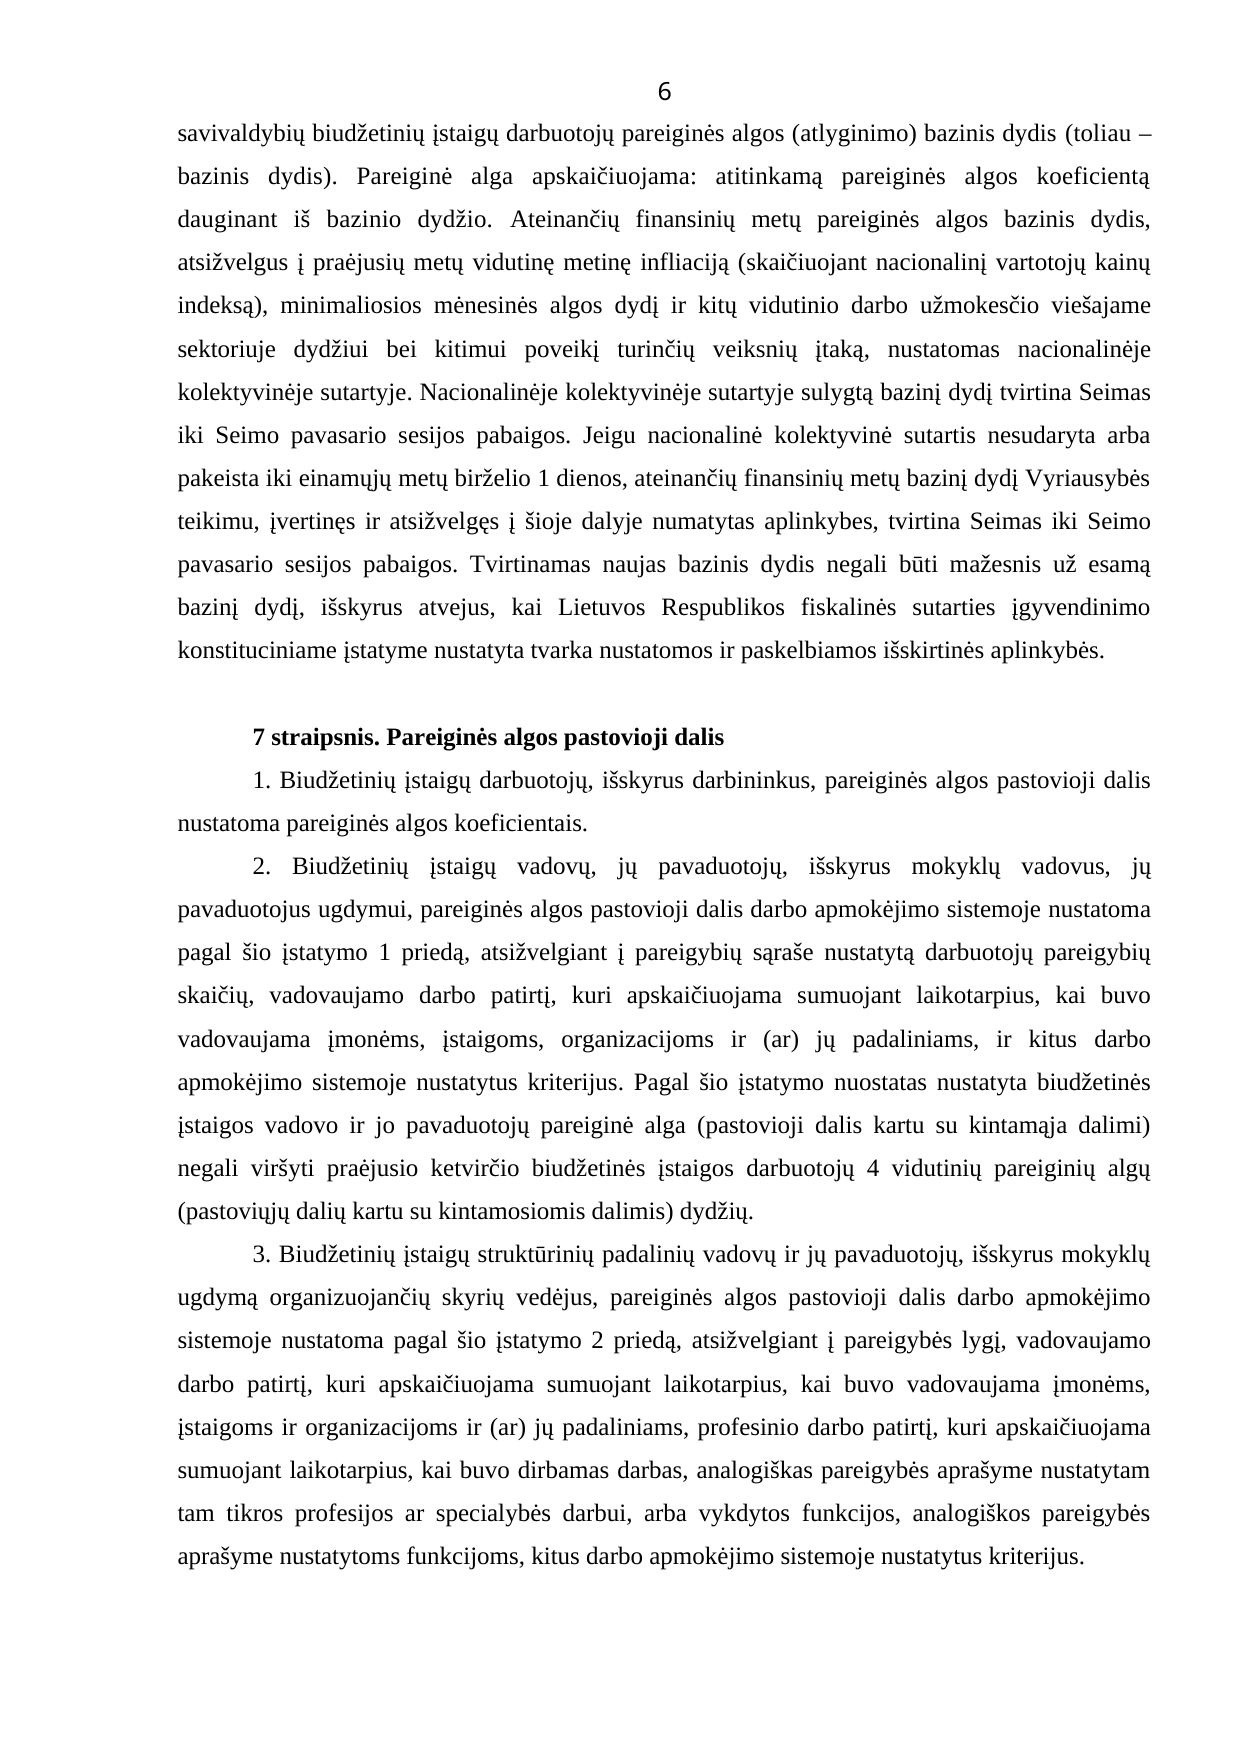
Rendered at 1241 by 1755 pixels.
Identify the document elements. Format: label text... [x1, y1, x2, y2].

text savivaldybių biudžetinių įstaigų darbuotojų pareiginės algos (atlyginimo) bazinis dydis (toliau – bazinis dydis). Pareiginė alga apskaičiuojama: atitinkamą pareiginės algos koeficientą dauginant iš bazinio dydžio. Ateinančių finansinių metų pareiginės algos bazinis dydis, atsižvelgus į praėjusių metų vidutinę metinę infliaciją (skaičiuojant nacionalinį vartotojų kainų indeksą), minimaliosios mėnesinės algos dydį ir kitų vidutinio darbo užmokesčio viešajame sektoriuje dydžiui bei kitimui poveikį turinčių veiksnių įtaką, nustatomas nacionalinėje kolektyvinėje sutartyje. Nacionalinėje kolektyvinėje sutartyje sulygtą bazinį dydį tvirtina Seimas iki Seimo pavasario sesijos pabaigos. Jeigu nacionalinė kolektyvinė sutartis nesudaryta arba pakeista iki einamųjų metų birželio 1 dienos, ateinančių finansinių metų bazinį dydį Vyriausybės teikimu, įvertinęs ir atsižvelgęs į šioje dalyje numatytas aplinkybes, tvirtina Seimas iki Seimo pavasario sesijos pabaigos. Tvirtinamas naujas bazinis dydis negali būti mažesnis už esamą bazinį dydį, išskyrus atvejus, kai Lietuvos Respublikos fiskalinės sutarties įgyvendinimo konstituciniame įstatyme nustatyta tvarka nustatomos ir paskelbiamos išskirtinės aplinkybės. [177, 118, 1152, 664]
text 1. Biudžetinių įstaigų darbuotojų, išskyrus darbininkus, pareiginės algos pastovioji dalis nustatoma pareiginės algos koeficientais. [177, 765, 1152, 837]
text 7 straipsnis. Pareiginės algos pastovioji dalis [177, 722, 1152, 751]
text 3. Biudžetinių įstaigų struktūrinių padalinių vadovų ir jų pavaduotojų, išskyrus mokyklų ugdymą organizuojančių skyrių vedėjus, pareiginės algos pastovioji dalis darbo apmokėjimo sistemoje nustatoma pagal šio įstatymo 2 priedą, atsižvelgiant į pareigybės lygį, vadovaujamo darbo patirtį, kuri apskaičiuojama sumuojant laikotarpius, kai buvo vadovaujama įmonėms, įstaigoms ir organizacijoms ir (ar) jų padaliniams, profesinio darbo patirtį, kuri apskaičiuojama sumuojant laikotarpius, kai buvo dirbamas darbas, analogiškas pareigybės aprašyme nustatytam tam tikros profesijos ar specialybės darbui, arba vykdytos funkcijos, analogiškos pareigybės aprašyme nustatytoms funkcijoms, kitus darbo apmokėjimo sistemoje nustatytus kriterijus. [177, 1239, 1152, 1570]
text 2. Biudžetinių įstaigų vadovų, jų pavaduotojų, išskyrus mokyklų vadovus, jų pavaduotojus ugdymui, pareiginės algos pastovioji dalis darbo apmokėjimo sistemoje nustatoma pagal šio įstatymo 1 priedą, atsižvelgiant į pareigybių sąraše nustatytą darbuotojų pareigybių skaičių, vadovaujamo darbo patirtį, kuri apskaičiuojama sumuojant laikotarpius, kai buvo vadovaujama įmonėms, įstaigoms, organizacijoms ir (ar) jų padaliniams, ir kitus darbo apmokėjimo sistemoje nustatytus kriterijus. Pagal šio įstatymo nuostatas nustatyta biudžetinės įstaigos vadovo ir jo pavaduotojų pareiginė alga (pastovioji dalis kartu su kintamąja dalimi) negali viršyti praėjusio ketvirčio biudžetinės įstaigos darbuotojų 4 vidutinių pareiginių algų (pastoviųjų dalių kartu su kintamosiomis dalimis) dydžių. [177, 851, 1152, 1225]
